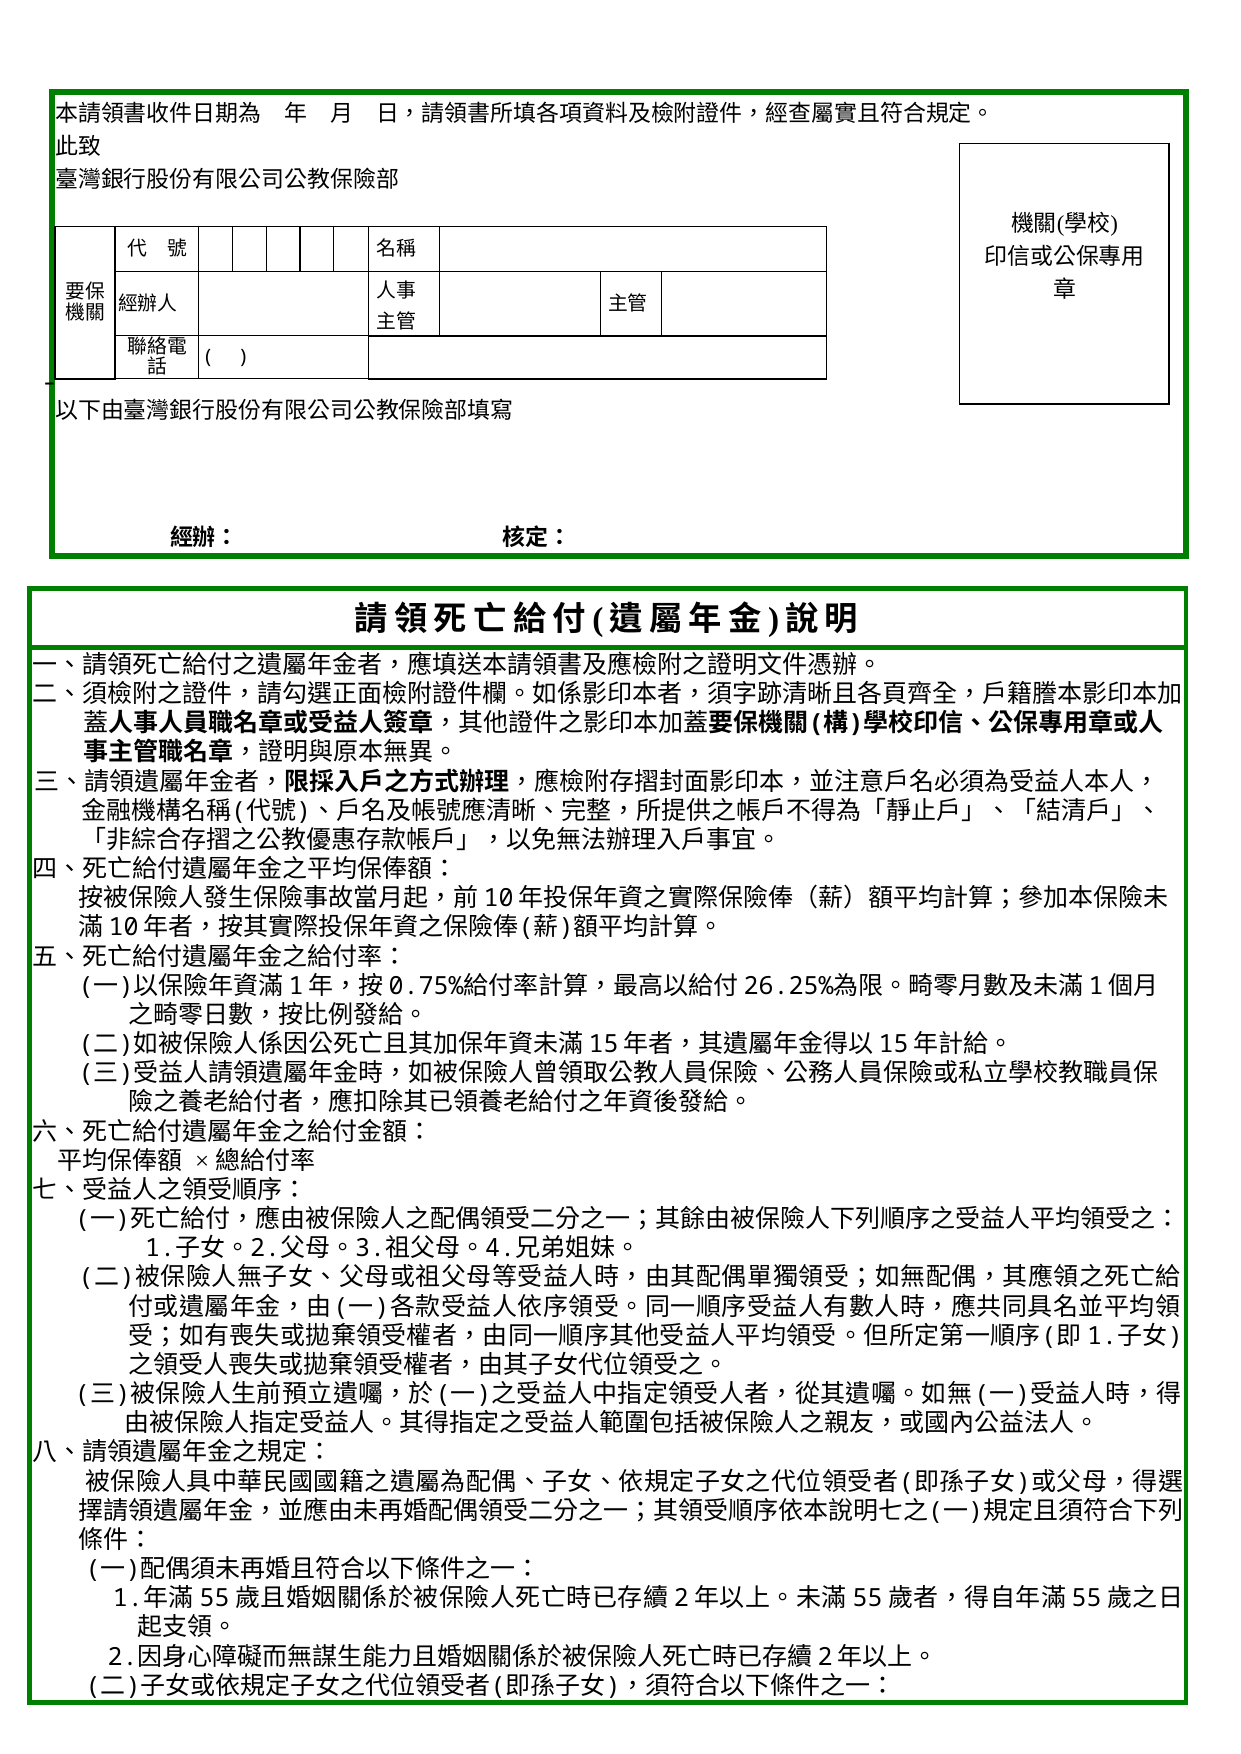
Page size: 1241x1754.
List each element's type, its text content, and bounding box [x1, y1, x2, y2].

table_header [440, 227, 826, 271]
table_header [301, 227, 333, 271]
table_header 請領死亡給付(遺屬年金)說明 [32, 591, 1184, 645]
table_header 名稱 [369, 227, 439, 271]
table_header 代號 [116, 227, 198, 271]
table_header 要保 機關 [56, 227, 114, 378]
table_cell 主管 [601, 272, 661, 335]
table_cell [440, 272, 600, 335]
table_cell 一、請領死亡給付之遺屬年金者，應填送本請領書及應檢附之證明文件憑辦。 二、須檢附之證件，請勾選正面檢附證件欄。如係影印本者，須字跡清晰且各頁齊全，戶籍謄本影印本加蓋人事人員職名章或受益人簽章，其他證件之影印本加蓋要保機關(構)學校印信、公保專用章或人事主管職名章，證明與原本無異。 三、請領遺屬年金者，限採入戶之方式辦理，應檢附存摺封面影印本，並注意戶名必須為受益人本人，金融機構名稱(代號)、戶名及帳號應清晰、完整，所提供之帳戶不得為「靜止戶」、「結清戶」、「非綜合存摺之公教優惠存款帳戶」，以免無法辦理入戶事宜。 四、死亡給付遺屬年金之平均保俸額： 按被保險人發生保險事故當月起，前10年投保年資之實際保險俸（薪）額平均計算；參加本保險未滿10年者，按其實際投保年資之保險俸(薪)額平均計算。 五、死亡給付遺屬年金之給付率： (一)以保險年資滿1年，按0.75%給付率計算，最高以給付26.25%為限。畸零月數及未滿1個月之畸零日數，按比例發給。 (二)如被保險人係因公死亡且其加保年資未滿15年者，其遺屬年金得以15年計給。 (三)受益人請領遺屬年金時，如被保險人曾領取公教人員保險、公務人員保險或私立學校教職員保險之養老給付者，應扣除其已領養老給付之年資後發給。 六、死亡給付遺屬年金之給付金額： 平均保俸額 × 總給付率 七、受益人之領受順序： (一)死亡給付，應由被保險人之配偶領受二分之一；其餘由被保險人下列順序之受益人平均領受之： 1.子女。2.父母。3.祖父母。4.兄弟姐妹。 (二)被保險人無子女、父母或祖父母等受益人時，由其配偶單獨領受；如無配偶，其應領之死亡給付或遺屬年金，由(一)各款受益人依序領受。同一順序受益人有數人時，應共同具名並平均領受；如有喪失或拋棄領受權者，由同一順序其他受益人平均領受。但所定第一順序(即1.子女)之領受人喪失或拋棄領受權者，由其子女代位領受之。 (三)被保險人生前預立遺囑，於(一)之受益人中指定領受人者，從其遺囑。如無(一)受益人時，得由被保險人指定受益人。其得指定之受益人範圍包括被保險人之親友，或國內公益法人。 八、請領遺屬年金之規定： 被保險人具中華民國國籍之遺屬為配偶、子女、依規定子女之代位領受者(即孫子女)或父母，得選擇請領遺屬年金，並應由未再婚配偶領受二分之一；其領受順序依本說明七之(一)規定且須符合下列條件： (一)配偶須未再婚且符合以下條件之一： 1.年滿55歲且婚姻關係於被保險人死亡時已存續2年以上。未滿55歲者，得自年滿55歲之日起支領。 2.因身心障礙而無謀生能力且婚姻關係於被保險人死亡時已存續2年以上。 (二)子女或依規定子女之代位領受者(即孫子女)，須符合以下條件之一： [32, 650, 1184, 1700]
table_cell 聯絡電話 [116, 336, 198, 378]
table_cell 本請領書收件日期為 年 月 日，請領書所填各項資料及檢附證件，經查屬實且符合規定。 此致 臺灣銀行股份有限公司公教保險部 ﹣ 以下由臺灣銀行股份有限公司公教保險部填寫 經辦： 核定： [55, 95, 1183, 552]
table_cell [369, 337, 826, 378]
table_cell ( ) [199, 336, 368, 378]
table_header [199, 227, 232, 271]
table_header [267, 227, 299, 271]
table_cell [662, 272, 826, 335]
table_cell 人事 主管 [369, 272, 439, 335]
table_header [233, 227, 266, 271]
table_header [334, 227, 368, 271]
table_cell [199, 272, 368, 335]
table_cell 經辦人 [116, 272, 198, 335]
